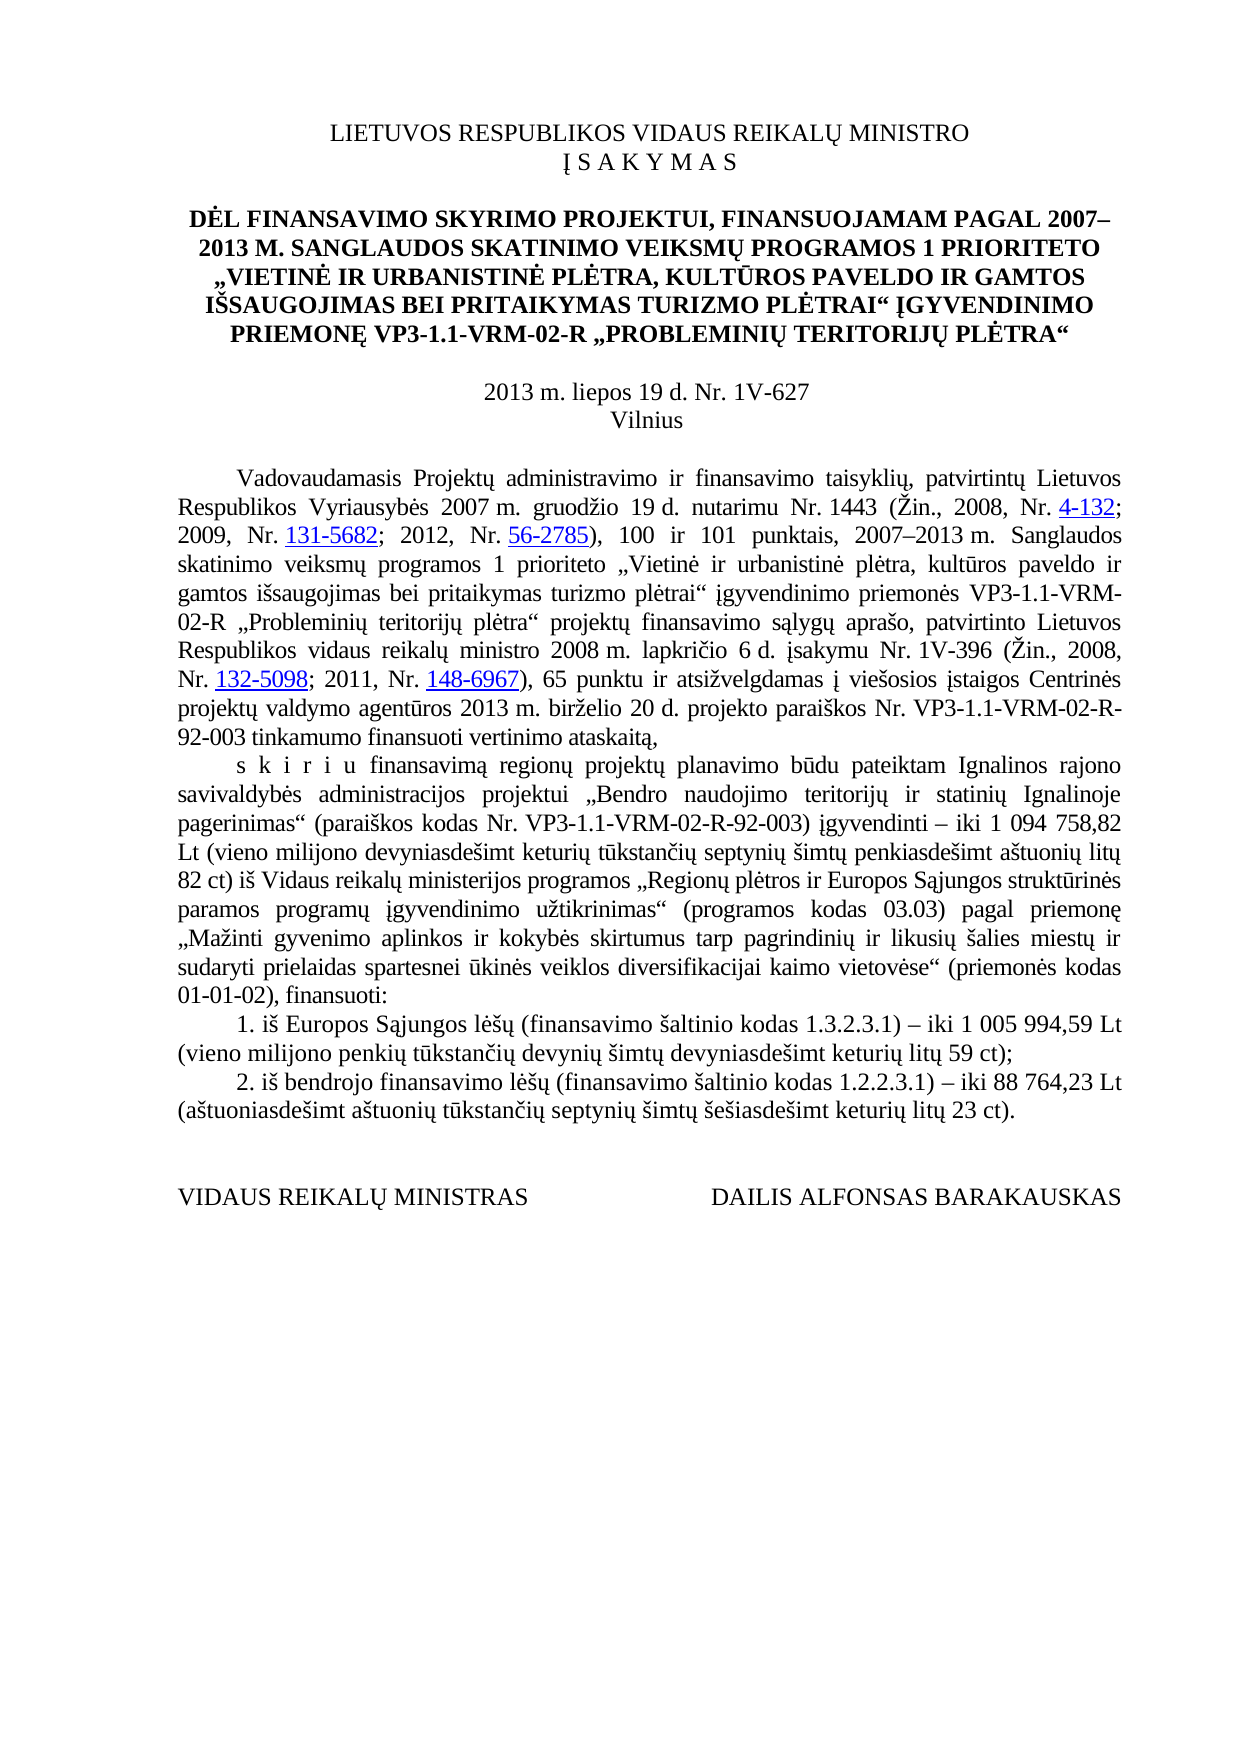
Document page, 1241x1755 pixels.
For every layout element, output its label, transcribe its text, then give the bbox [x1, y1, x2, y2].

text LIETUVOS RESPUBLIKOS VIDAUS REIKALŲ MINISTRO [177, 118, 1122, 147]
text Vadovaudamasis Projektų administravimo ir finansavimo taisyklių, patvirtintų Lietuvos Respublikos Vyriausybės 2007 m. gruodžio 19 d. nutarimu Nr. 1443 (Žin., 2008, Nr. 4-132; 2009, Nr. 131-5682; 2012, Nr. 56-2785), 100 ir 101 punktais, 2007–2013 m. Sanglaudos skatinimo veiksmų programos 1 prioriteto „Vietinė ir urbanistinė plėtra, kultūros paveldo ir gamtos išsaugojimas bei pritaikymas turizmo plėtrai“ įgyvendinimo priemonės VP3-1.1-VRM-02-R „Probleminių teritorijų plėtra“ projektų finansavimo sąlygų aprašo, patvirtinto Lietuvos Respublikos vidaus reikalų ministro 2008 m. lapkričio 6 d. įsakymu Nr. 1V-396 (Žin., 2008, Nr. 132-5098; 2011, Nr. 148-6967), 65 punktu ir atsižvelgdamas į viešosios įstaigos Centrinės projektų valdymo agentūros 2013 m. birželio 20 d. projekto paraiškos Nr. VP3-1.1-VRM-02-R-92-003 tinkamumo finansuoti vertinimo ataskaitą, [177, 463, 1122, 751]
text s k i r i u finansavimą regionų projektų planavimo būdu pateiktam Ignalinos rajono savivaldybės administracijos projektui „Bendro naudojimo teritorijų ir statinių Ignalinoje pagerinimas“ (paraiškos kodas Nr. VP3-1.1-VRM-02-R-92-003) įgyvendinti – iki 1 094 758,82 Lt (vieno milijono devyniasdešimt keturių tūkstančių septynių šimtų penkiasdešimt aštuonių litų 82 ct) iš Vidaus reikalų ministerijos programos „Regionų plėtros ir Europos Sąjungos struktūrinės paramos programų įgyvendinimo užtikrinimas“ (programos kodas 03.03) pagal priemonę „Mažinti gyvenimo aplinkos ir kokybės skirtumus tarp pagrindinių ir likusių šalies miestų ir sudaryti prielaidas spartesnei ūkinės veiklos diversifikacijai kaimo vietovėse“ (priemonės kodas 01-01-02), finansuoti: [177, 751, 1122, 1009]
text Vilnius [177, 406, 1122, 434]
text Vidaus reikalų ministras Dailis Alfonsas Barakauskas [177, 1182, 1122, 1211]
text 1. iš Europos Sąjungos lėšų (finansavimo šaltinio kodas 1.3.2.3.1) – iki 1 005 994,59 Lt (vieno milijono penkių tūkstančių devynių šimtų devyniasdešimt keturių litų 59 ct); [177, 1009, 1122, 1067]
text 2013 m. liepos 19 d. Nr. 1V-627 [177, 377, 1122, 406]
text Į S A K Y M A S [177, 147, 1122, 176]
text 2. iš bendrojo finansavimo lėšų (finansavimo šaltinio kodas 1.2.2.3.1) – iki 88 764,23 Lt (aštuoniasdešimt aštuonių tūkstančių septynių šimtų šešiasdešimt keturių litų 23 ct). [177, 1067, 1122, 1124]
text DĖL FINANSAVIMO SKYRIMO PROJEKTUI, FINANSUOJAMAM PAGAL 2007–2013 m. SANGLAUDOS SKATINIMO veiksmų programos 1 prioriteto „VIETINĖ IR URBANISTINĖ PLĖTRA, KULTŪROS PAVELDO IR GAMTOS IŠSAUGOJIMAS BEI PRITAIKYMAS TURIZMO PLĖTRAI“ ĮGYVENDINIMO priemonĘ VP3-1.1-VRM-02-r „PROBLEMINIŲ TERITORIJŲ PLĖTRA“ [177, 204, 1122, 348]
